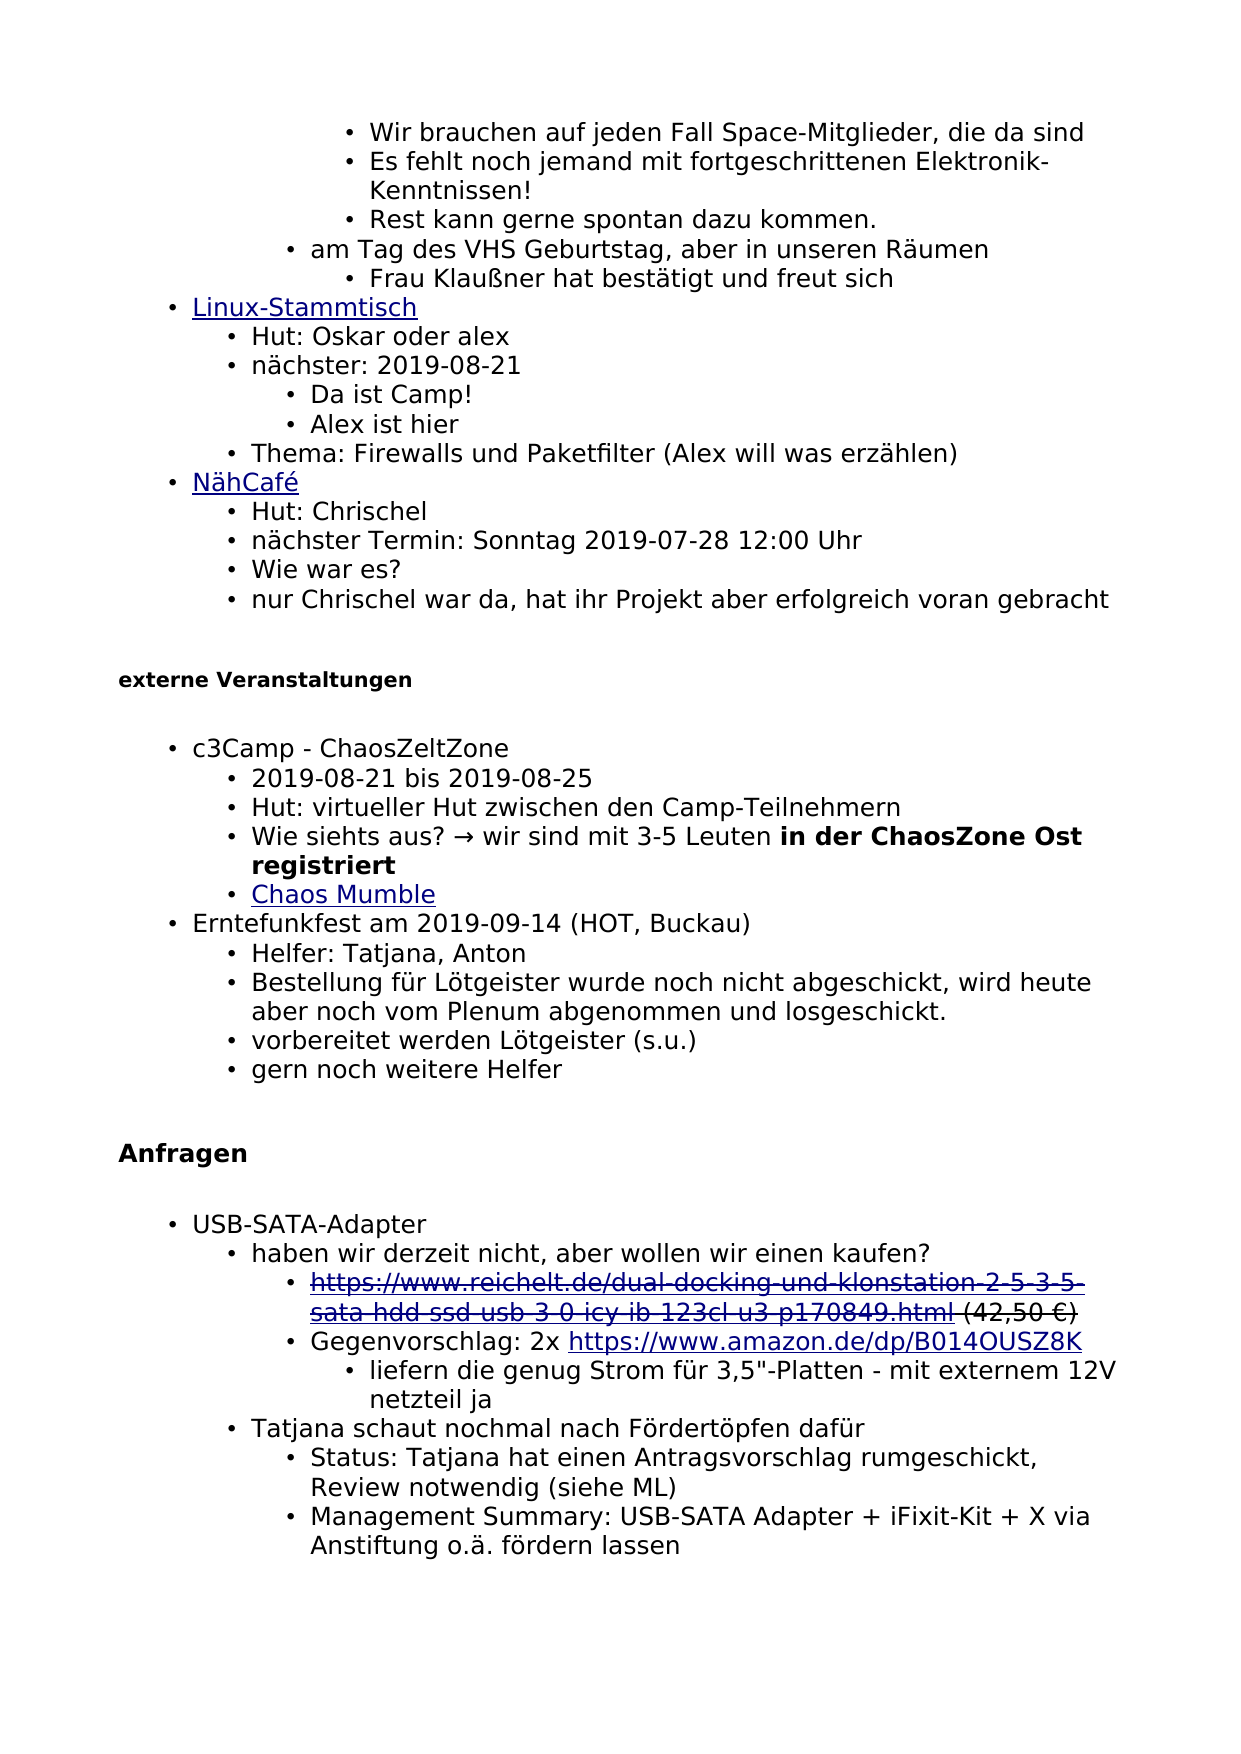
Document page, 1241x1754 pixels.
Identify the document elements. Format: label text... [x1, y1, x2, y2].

list Status: Tatjana hat einen Antragsvorschlag rumgeschickt, Review notwendig (siehe ML) [295, 1444, 1122, 1502]
list USB-SATA-Adapter [177, 1210, 1122, 1239]
list Tatjana schaut nochmal nach Fördertöpfen dafür [236, 1414, 1122, 1444]
list Wie siehts aus? → wir sind mit 3-5 Leuten in der ChaosZone Ost registriert [236, 822, 1122, 881]
list Gegenvorschlag: 2x https://www.amazon.de/dp/B014OUSZ8K [295, 1327, 1122, 1356]
list liefern die genug Strom für 3,5"-Platten - mit externem 12V netzteil ja [354, 1356, 1122, 1414]
list Helfer: Tatjana, Anton [236, 939, 1122, 968]
list Management Summary: USB-SATA Adapter + iFixit-Kit + X via Anstiftung o.ä. fördern lassen [295, 1502, 1122, 1560]
list NähCafé [177, 468, 1122, 497]
list Da ist Camp! [295, 381, 1122, 410]
list Thema: Firewalls und Paketfilter (Alex will was erzählen) [236, 439, 1122, 468]
list haben wir derzeit nicht, aber wollen wir einen kaufen? [236, 1239, 1122, 1269]
list Es fehlt noch jemand mit fortgeschrittenen Elektronik-Kenntnissen! [354, 147, 1122, 206]
list am Tag des VHS Geburtstag, aber in unseren Räumen [295, 235, 1122, 264]
list Chaos Mumble [236, 881, 1122, 910]
list Hut: Oskar oder alex [236, 322, 1122, 351]
list Erntefunkfest am 2019-09-14 (HOT, Buckau) [177, 910, 1122, 939]
list nur Chrischel war da, hat ihr Projekt aber erfolgreich voran gebracht [236, 585, 1122, 614]
list 2019-08-21 bis 2019-08-25 [236, 764, 1122, 793]
list Hut: virtueller Hut zwischen den Camp-Teilnehmern [236, 793, 1122, 822]
list Hut: Chrischel [236, 497, 1122, 526]
list Wir brauchen auf jeden Fall Space-Mitglieder, die da sind [354, 118, 1122, 147]
list https://www.reichelt.de/dual-docking-und-klonstation-2-5-3-5-sata-hdd-ssd-usb-3-0-icy-ib-123cl-u3-p170849.html (42,50 €) [295, 1269, 1122, 1327]
list Linux-Stammtisch [177, 293, 1122, 322]
list Frau Klaußner hat bestätigt und freut sich [354, 264, 1122, 293]
list nächster: 2019-08-21 [236, 351, 1122, 381]
list Rest kann gerne spontan dazu kommen. [354, 206, 1122, 235]
list Wie war es? [236, 556, 1122, 585]
subtitle Anfragen [118, 1139, 1122, 1168]
list vorbereitet werden Lötgeister (s.u.) [236, 1026, 1122, 1056]
list gern noch weitere Helfer [236, 1056, 1122, 1085]
subtitle externe Veranstaltungen [118, 668, 1122, 693]
list c3Camp - ChaosZeltZone [177, 735, 1122, 764]
list nächster Termin: Sonntag 2019-07-28 12:00 Uhr [236, 526, 1122, 556]
list Alex ist hier [295, 410, 1122, 439]
list Bestellung für Lötgeister wurde noch nicht abgeschickt, wird heute aber noch vom Plenum abgenommen und losgeschickt. [236, 968, 1122, 1026]
